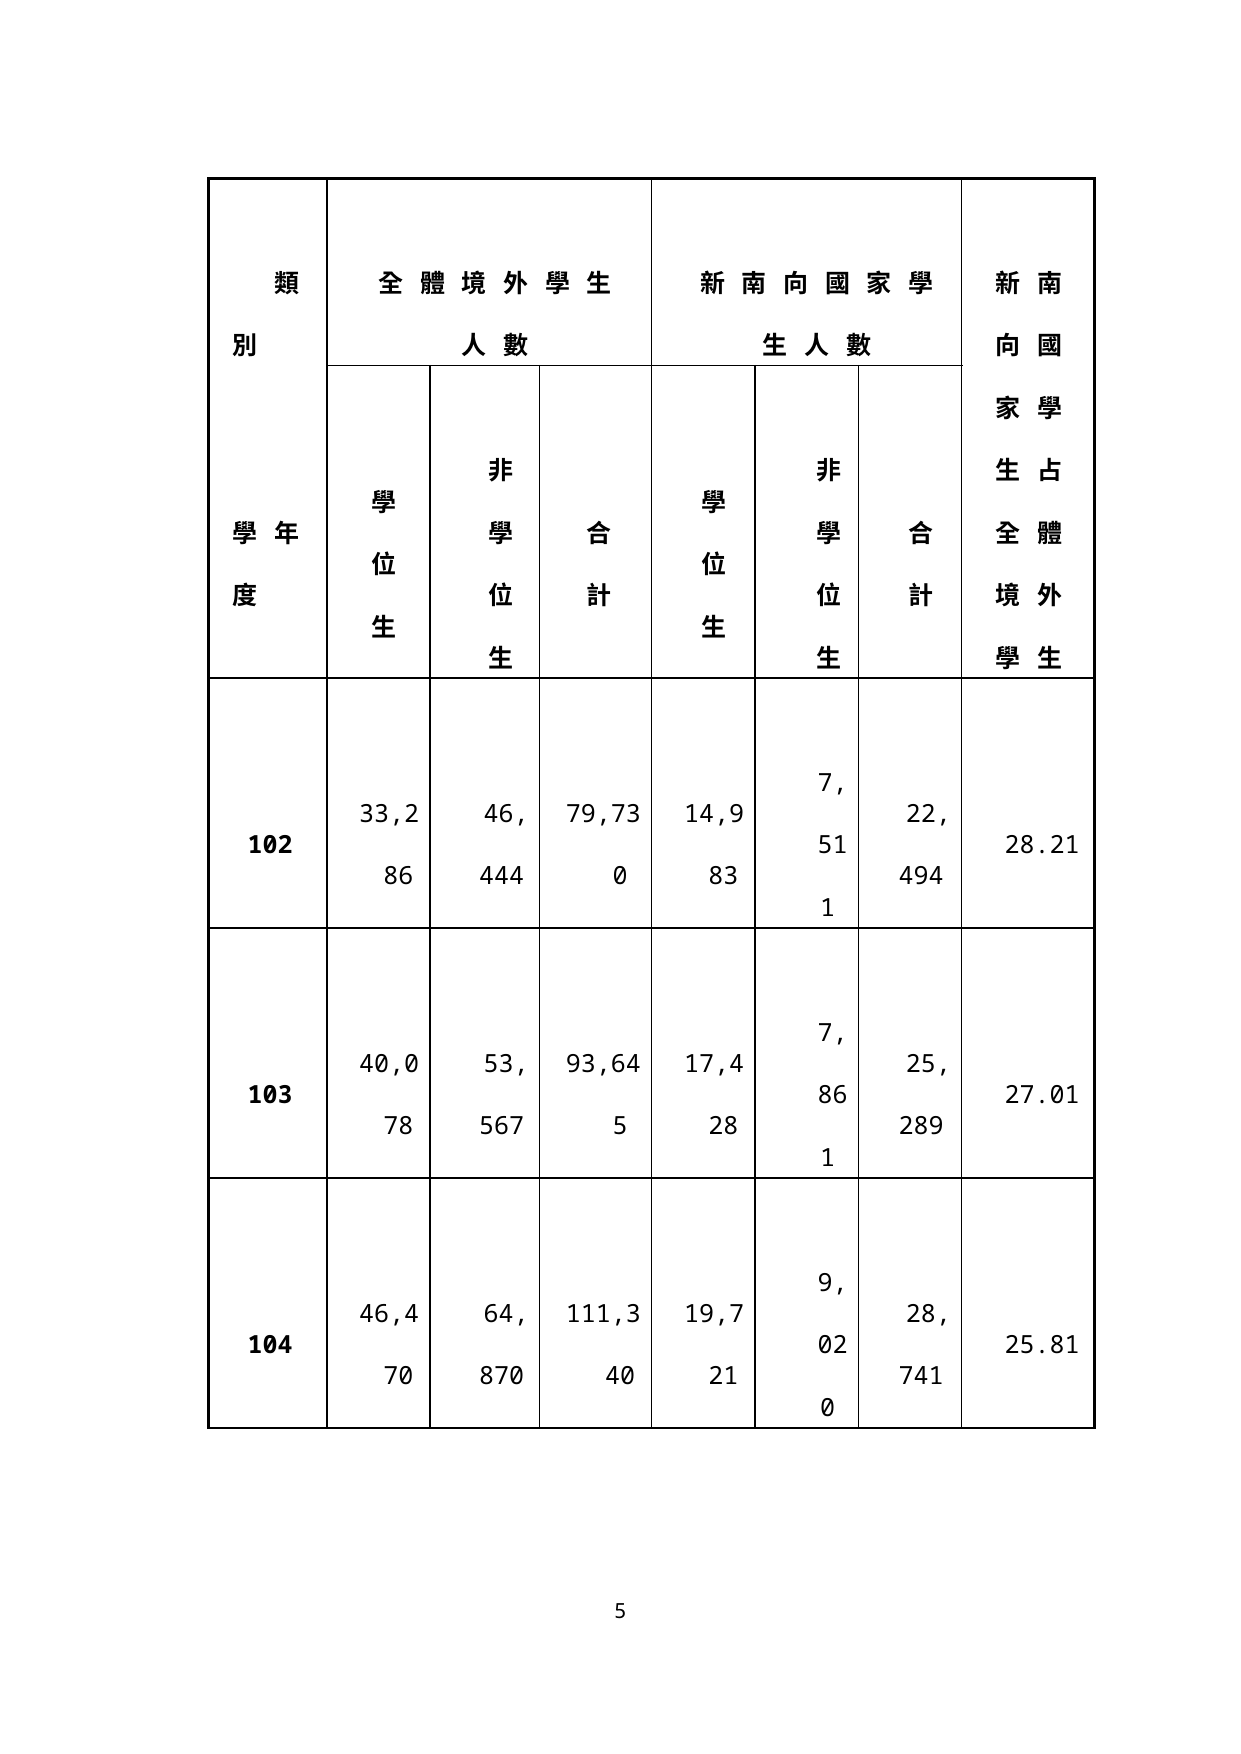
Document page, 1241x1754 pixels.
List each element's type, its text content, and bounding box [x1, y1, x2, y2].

table_cell 學位生 [652, 366, 754, 677]
table_cell 27.01 [962, 929, 1093, 1177]
table_cell 7,511 [756, 679, 858, 927]
table_cell 合計 [859, 366, 961, 677]
table_cell 28.21 [962, 679, 1093, 927]
table_cell 7,861 [756, 929, 858, 1177]
table_header 新南向國家學生人數 [652, 180, 961, 365]
table_cell 19,721 [652, 1179, 754, 1427]
table_cell 合計 [540, 366, 651, 677]
table_cell 非學位生 [431, 366, 539, 677]
table_cell 111,340 [540, 1179, 651, 1427]
table_header 新南向國家學生占全體境外學生比率 [962, 180, 1093, 677]
table_cell 非學位生 [756, 366, 858, 677]
table_cell 53,567 [431, 929, 539, 1177]
table_header 類別 學年度 [210, 180, 326, 677]
table_cell 46,470 [328, 1179, 429, 1427]
table_cell 46,444 [431, 679, 539, 927]
table_cell 93,645 [540, 929, 651, 1177]
table_cell 17,428 [652, 929, 754, 1177]
table_cell 25.81 [962, 1179, 1093, 1427]
table_cell 104 [210, 1179, 326, 1427]
table_cell 64,870 [431, 1179, 539, 1427]
table_cell 40,078 [328, 929, 429, 1177]
table_cell 33,286 [328, 679, 429, 927]
table_cell 25,289 [859, 929, 961, 1177]
table_cell 9,020 [756, 1179, 858, 1427]
table_cell 學位生 [328, 366, 429, 677]
table_cell 22,494 [859, 679, 961, 927]
table_cell 14,983 [652, 679, 754, 927]
table_cell 79,730 [540, 679, 651, 927]
table_header 全體境外學生人數 [328, 180, 651, 365]
table_cell 102 [210, 679, 326, 927]
table_cell 103 [210, 929, 326, 1177]
table_cell 28,741 [859, 1179, 961, 1427]
